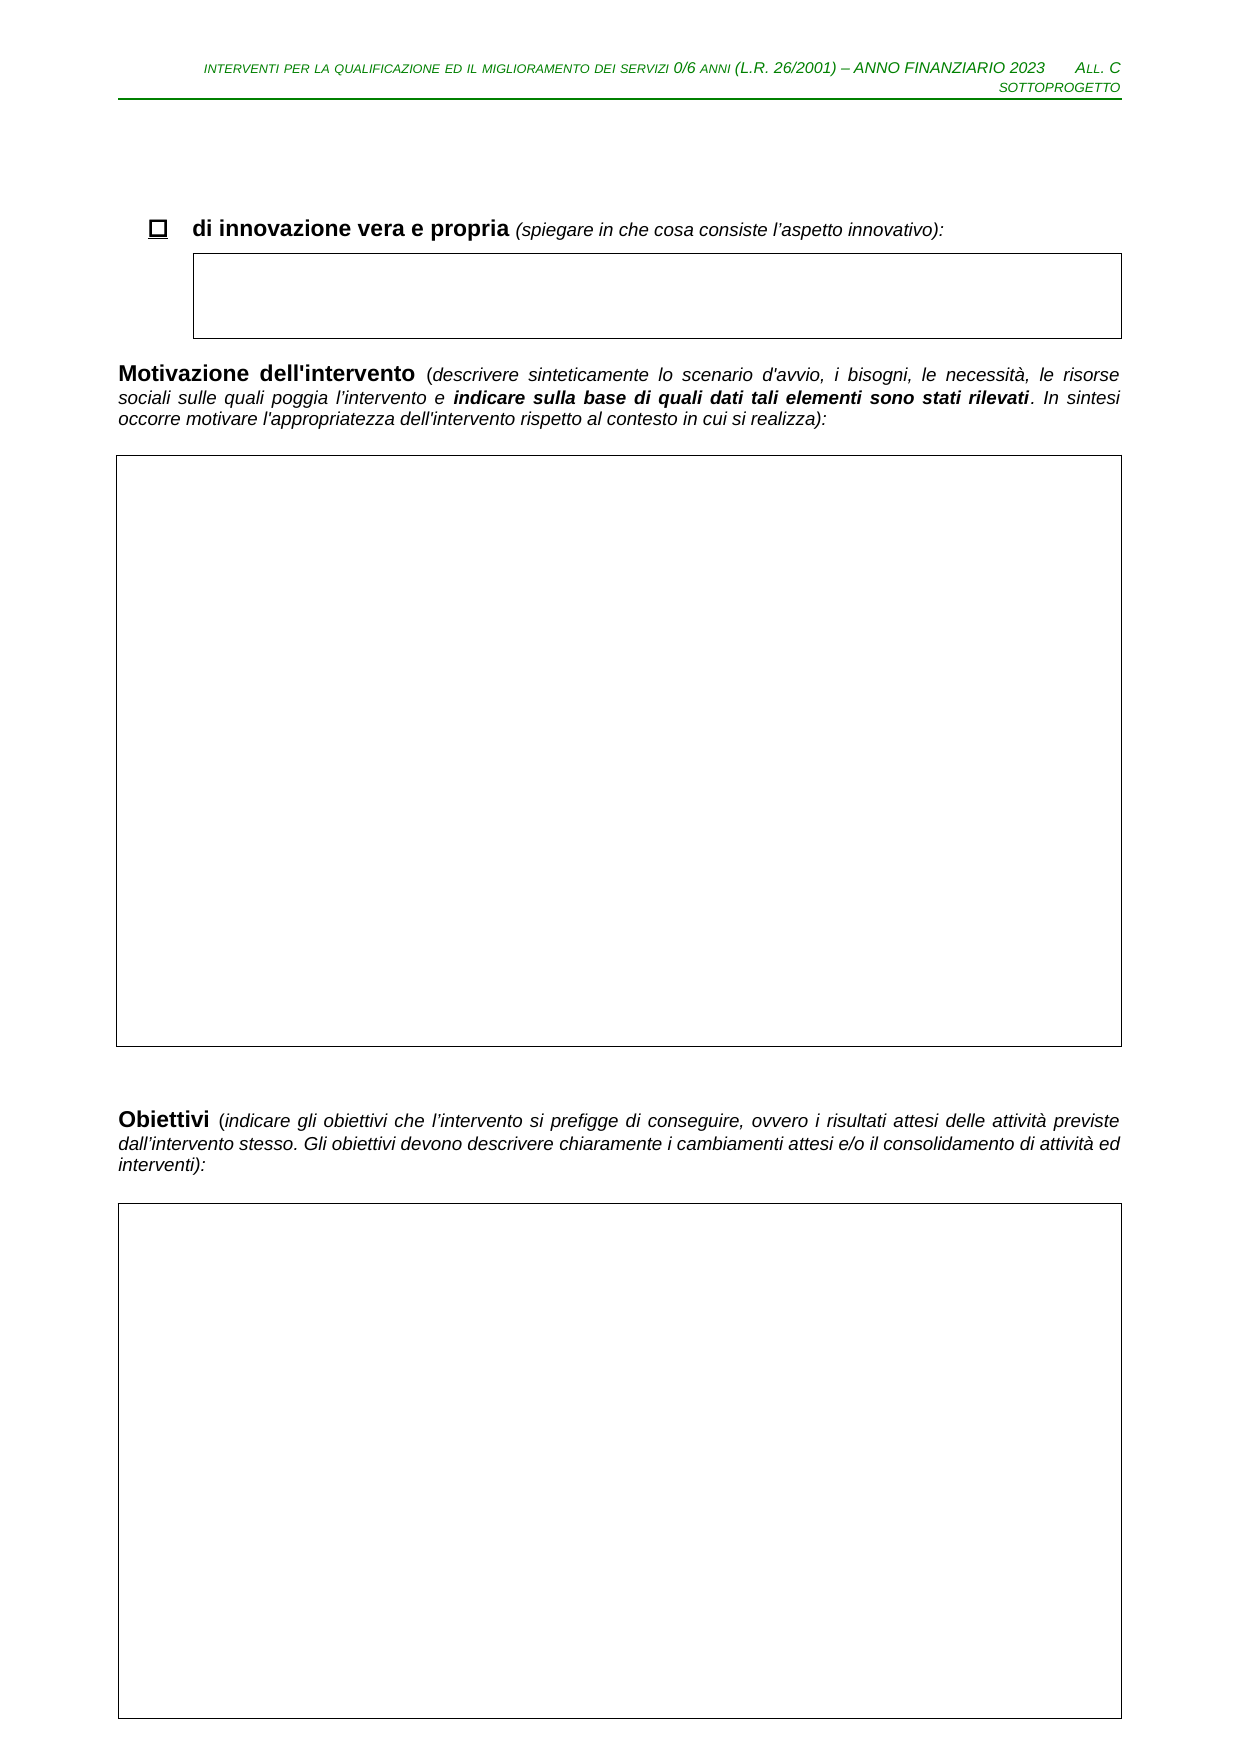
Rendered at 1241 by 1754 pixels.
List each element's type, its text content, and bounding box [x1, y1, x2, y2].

text Motivazione dell'intervento (descrivere sinteticamente lo scenario d'avvio, i bisogni, le necessità, le risorse sociali sulle quali poggia l’intervento e indicare sulla base di quali dati tali elementi sono stati rilevati. In sintesi occorre motivare l'appropriatezza dell'intervento rispetto al contesto in cui si realizza): [118, 360, 1122, 430]
text  di innovazione vera e propria (spiegare in che cosa consiste l’aspetto innovativo): [148, 215, 1122, 241]
text Obiettivi (indicare gli obiettivi che l’intervento si prefigge di conseguire, ovvero i risultati attesi delle attività previste dall’intervento stesso. Gli obiettivi devono descrivere chiaramente i cambiamenti attesi e/o il consolidamento di attività ed interventi): [118, 1106, 1122, 1175]
